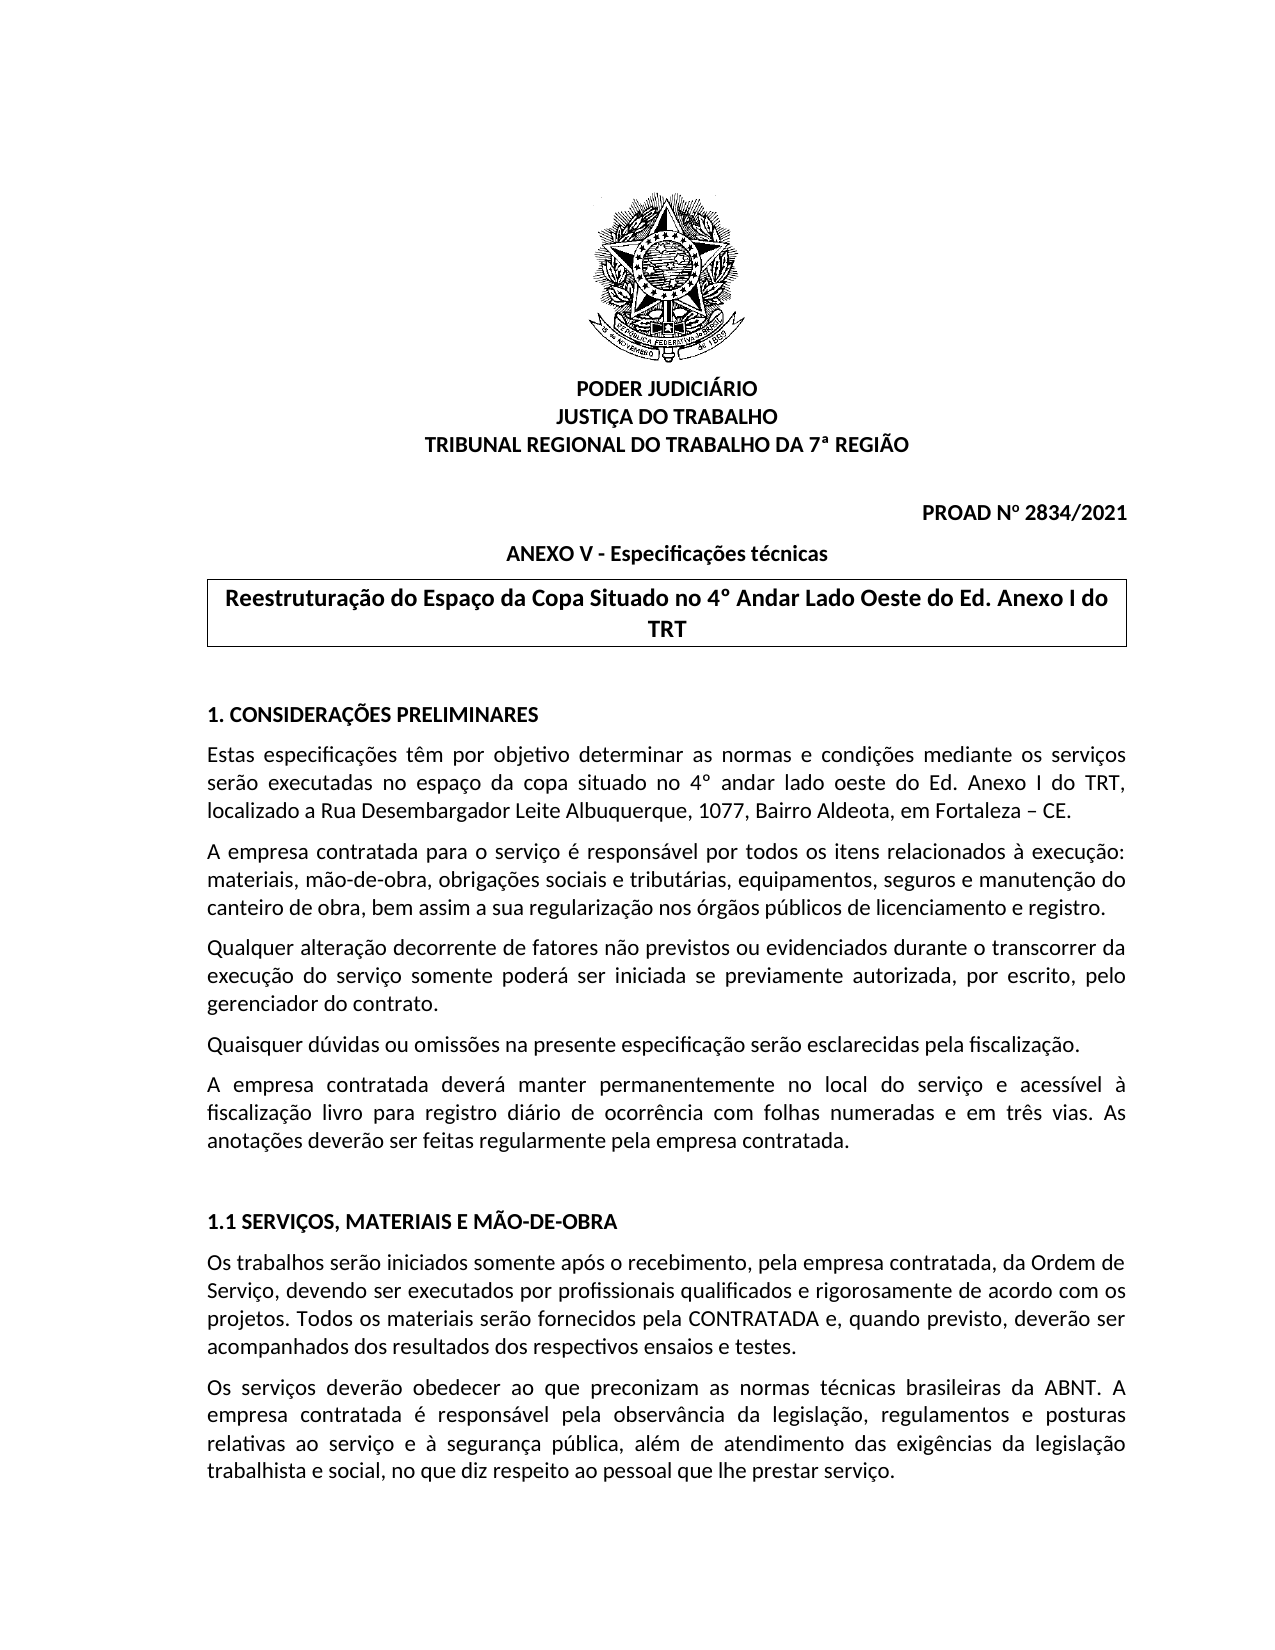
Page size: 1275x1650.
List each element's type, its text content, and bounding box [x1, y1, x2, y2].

text PROAD No 2834/2021 [207, 498, 1127, 526]
text Os trabalhos serão iniciados somente após o recebimento, pela empresa contratada, da Ordem de Serviço, devendo ser executados por profissionais qualificados e rigorosamente de acordo com os projetos. Todos os materiais serão fornecidos pela CONTRATADA e, quando previsto, deverão ser acompanhados dos resultados dos respectivos ensaios e testes. [207, 1248, 1127, 1360]
text Reestruturação do Espaço da Copa Situado no 4º Andar Lado Oeste do Ed. Anexo I do TRT [208, 580, 1126, 646]
text Qualquer alteração decorrente de fatores não previstos ou evidenciados durante o transcorrer da execução do serviço somente poderá ser iniciada se previamente autorizada, por escrito, pelo gerenciador do contrato. [207, 933, 1127, 1017]
text Os serviços deverão obedecer ao que preconizam as normas técnicas brasileiras da ABNT. A empresa contratada é responsável pela observância da legislação, regulamentos e posturas relativas ao serviço e à segurança pública, além de atendimento das exigências da legislação trabalhista e social, no que diz respeito ao pessoal que lhe prestar serviço. [207, 1373, 1127, 1485]
text ANEXO V - Especificações técnicas [207, 539, 1127, 567]
text A empresa contratada deverá manter permanentemente no local do serviço e acessível à fiscalização livro para registro diário de ocorrência com folhas numeradas e em três vias. As anotações deverão ser feitas regularmente pela empresa contratada. [207, 1070, 1127, 1154]
text Estas especificações têm por objetivo determinar as normas e condições mediante os serviços serão executadas no espaço da copa situado no 4º andar lado oeste do Ed. Anexo I do TRT, localizado a Rua Desembargador Leite Albuquerque, 1077, Bairro Aldeota, em Fortaleza – CE. [207, 740, 1127, 824]
text Quaisquer dúvidas ou omissões na presente especificação serão esclarecidas pela fiscalização. [207, 1030, 1127, 1058]
text PODER JUDICIÁRIO [207, 374, 1127, 402]
text 1. CONSIDERAÇÕES PRELIMINARES [207, 700, 1127, 728]
text JUSTIÇA DO TRABALHO [207, 402, 1127, 430]
text TRIBUNAL REGIONAL DO TRABALHO DA 7ª REGIÃO [207, 430, 1127, 458]
text 1.1 SERVIÇOS, MATERIAIS E MÃO-DE-OBRA [207, 1207, 1127, 1236]
text A empresa contratada para o serviço é responsável por todos os itens relacionados à execução: materiais, mão-de-obra, obrigações sociais e tributárias, equipamentos, seguros e manutenção do canteiro de obra, bem assim a sua regularização nos órgãos públicos de licenciamento e registro. [207, 837, 1127, 921]
